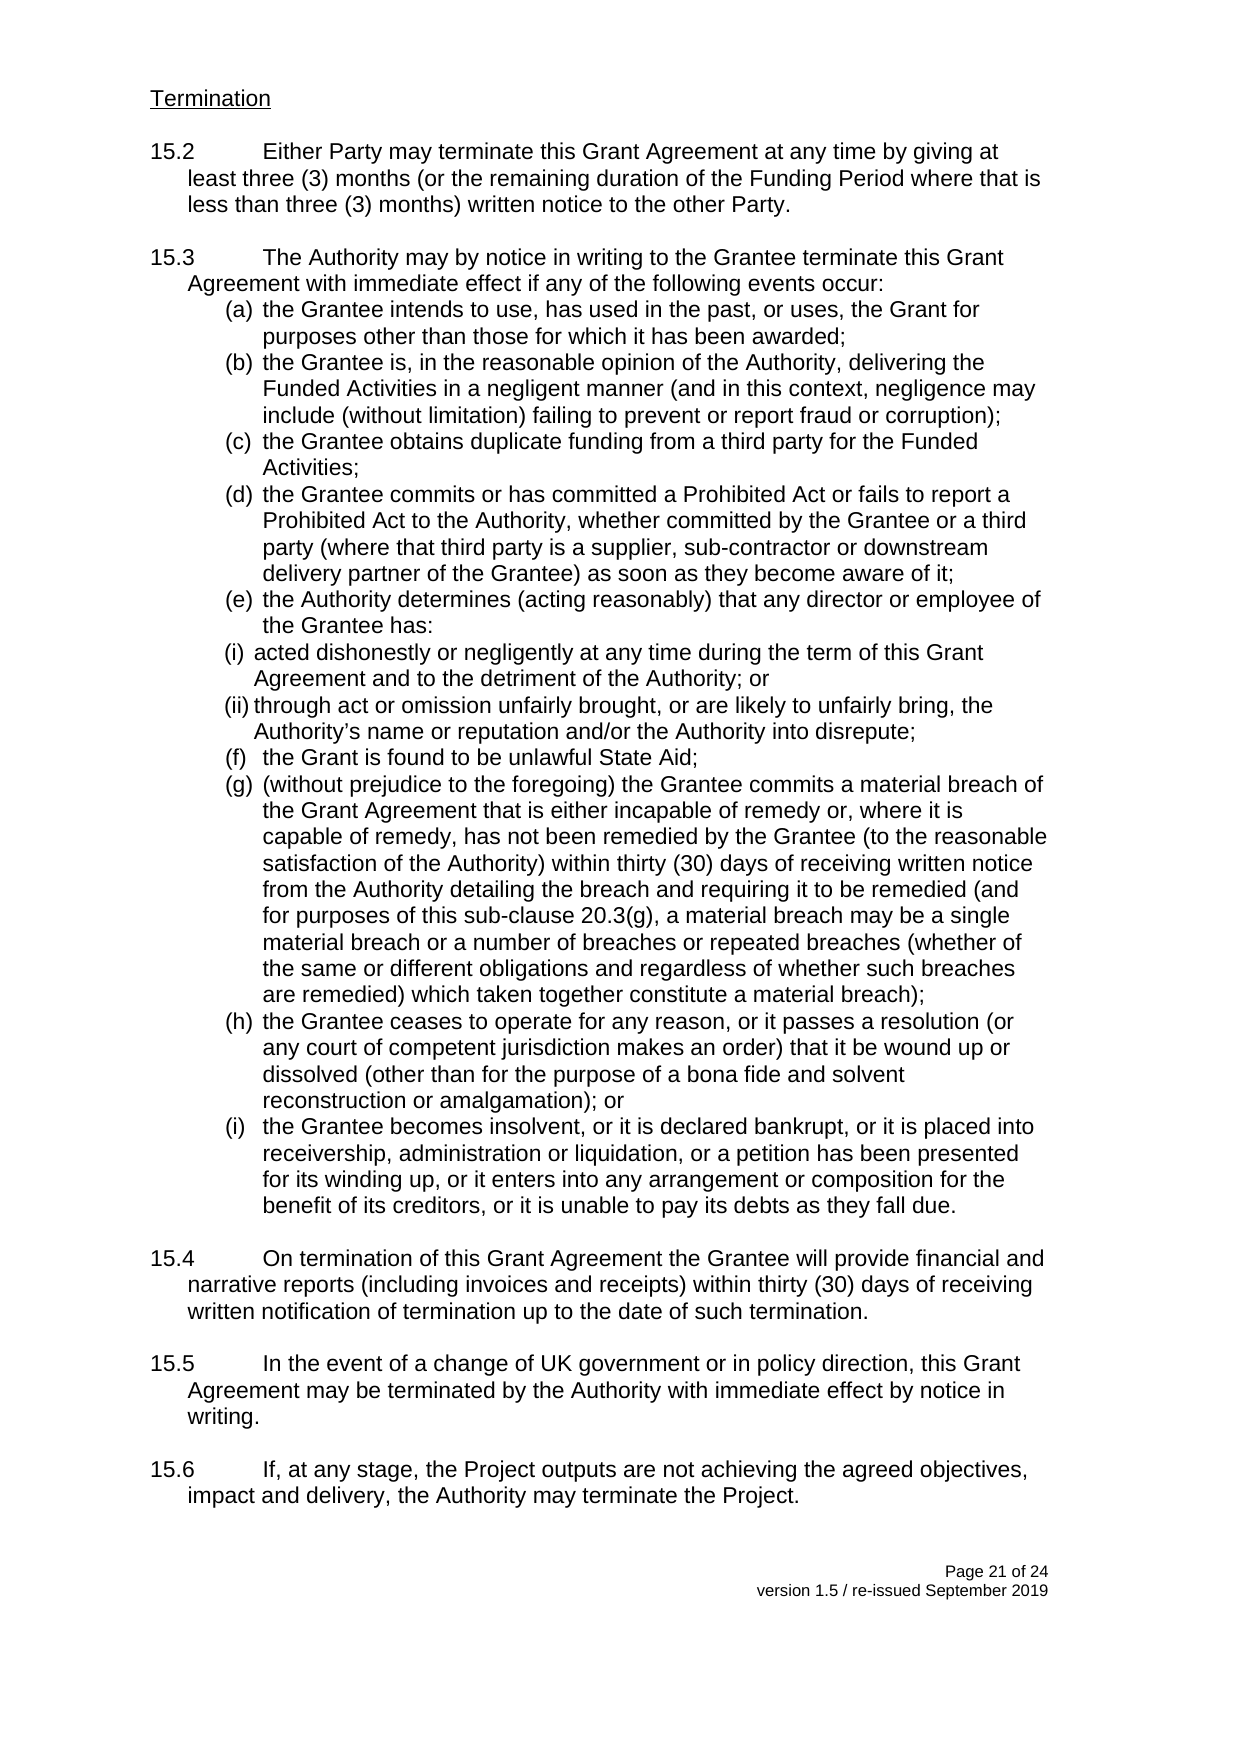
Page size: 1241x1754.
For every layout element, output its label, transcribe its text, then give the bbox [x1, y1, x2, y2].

list On termination of this Grant Agreement the Grantee will provide financial and narrative reports (including invoices and receipts) within thirty (30) days of receiving written notification of termination up to the date of such termination. [150, 1245, 1048, 1324]
list the Authority determines (acting reasonably) that any director or employee of the Grantee has: [225, 586, 1048, 639]
list If, at any stage, the Project outputs are not achieving the agreed objectives, impact and delivery, the Authority may terminate the Project. [150, 1456, 1048, 1508]
list the Grantee commits or has committed a Prohibited Act or fails to report a Prohibited Act to the Authority, whether committed by the Grantee or a third party (where that third party is a supplier, sub-contractor or downstream delivery partner of the Grantee) as soon as they become aware of it; [225, 481, 1048, 586]
list acted dishonestly or negligently at any time during the term of this Grant Agreement and to the detriment of the Authority; or [224, 639, 1048, 692]
list the Grantee becomes insolvent, or it is declared bankrupt, or it is placed into receivership, administration or liquidation, or a petition has been presented for its winding up, or it enters into any arrangement or composition for the benefit of its creditors, or it is unable to pay its debts as they fall due. [225, 1113, 1048, 1219]
list The Authority may by notice in writing to the Grantee terminate this Grant Agreement with immediate effect if any of the following events occur: [150, 243, 1048, 296]
list the Grantee is, in the reasonable opinion of the Authority, delivering the Funded Activities in a negligent manner (and in this context, negligence may include (without limitation) failing to prevent or report fraud or corruption); [225, 349, 1048, 428]
list In the event of a change of UK government or in policy direction, this Grant Agreement may be terminated by the Authority with immediate effect by notice in writing. [150, 1350, 1048, 1429]
text Termination [150, 85, 1048, 112]
list Either Party may terminate this Grant Agreement at any time by giving at least three (3) months (or the remaining duration of the Funding Period where that is less than three (3) months) written notice to the other Party. [150, 138, 1048, 217]
list the Grant is found to be unlawful State Aid; [225, 744, 1048, 771]
list the Grantee intends to use, has used in the past, or uses, the Grant for purposes other than those for which it has been awarded; [225, 296, 1048, 349]
list the Grantee ceases to operate for any reason, or it passes a resolution (or any court of competent jurisdiction makes an order) that it be wound up or dissolved (other than for the purpose of a bona fide and solvent reconstruction or amalgamation); or [225, 1008, 1048, 1113]
list (without prejudice to the foregoing) the Grantee commits a material breach of the Grant Agreement that is either incapable of remedy or, where it is capable of remedy, has not been remedied by the Grantee (to the reasonable satisfaction of the Authority) within thirty (30) days of receiving written notice from the Authority detailing the breach and requiring it to be remedied (and for purposes of this sub-clause 20.3(g), a material breach may be a single material breach or a number of breaches or repeated breaches (whether of the same or different obligations and regardless of whether such breaches are remedied) which taken together constitute a material breach); [225, 771, 1048, 1008]
list through act or omission unfairly brought, or are likely to unfairly bring, the Authority’s name or reputation and/or the Authority into disrepute; [224, 692, 1048, 744]
list the Grantee obtains duplicate funding from a third party for the Funded Activities; [225, 428, 1048, 481]
